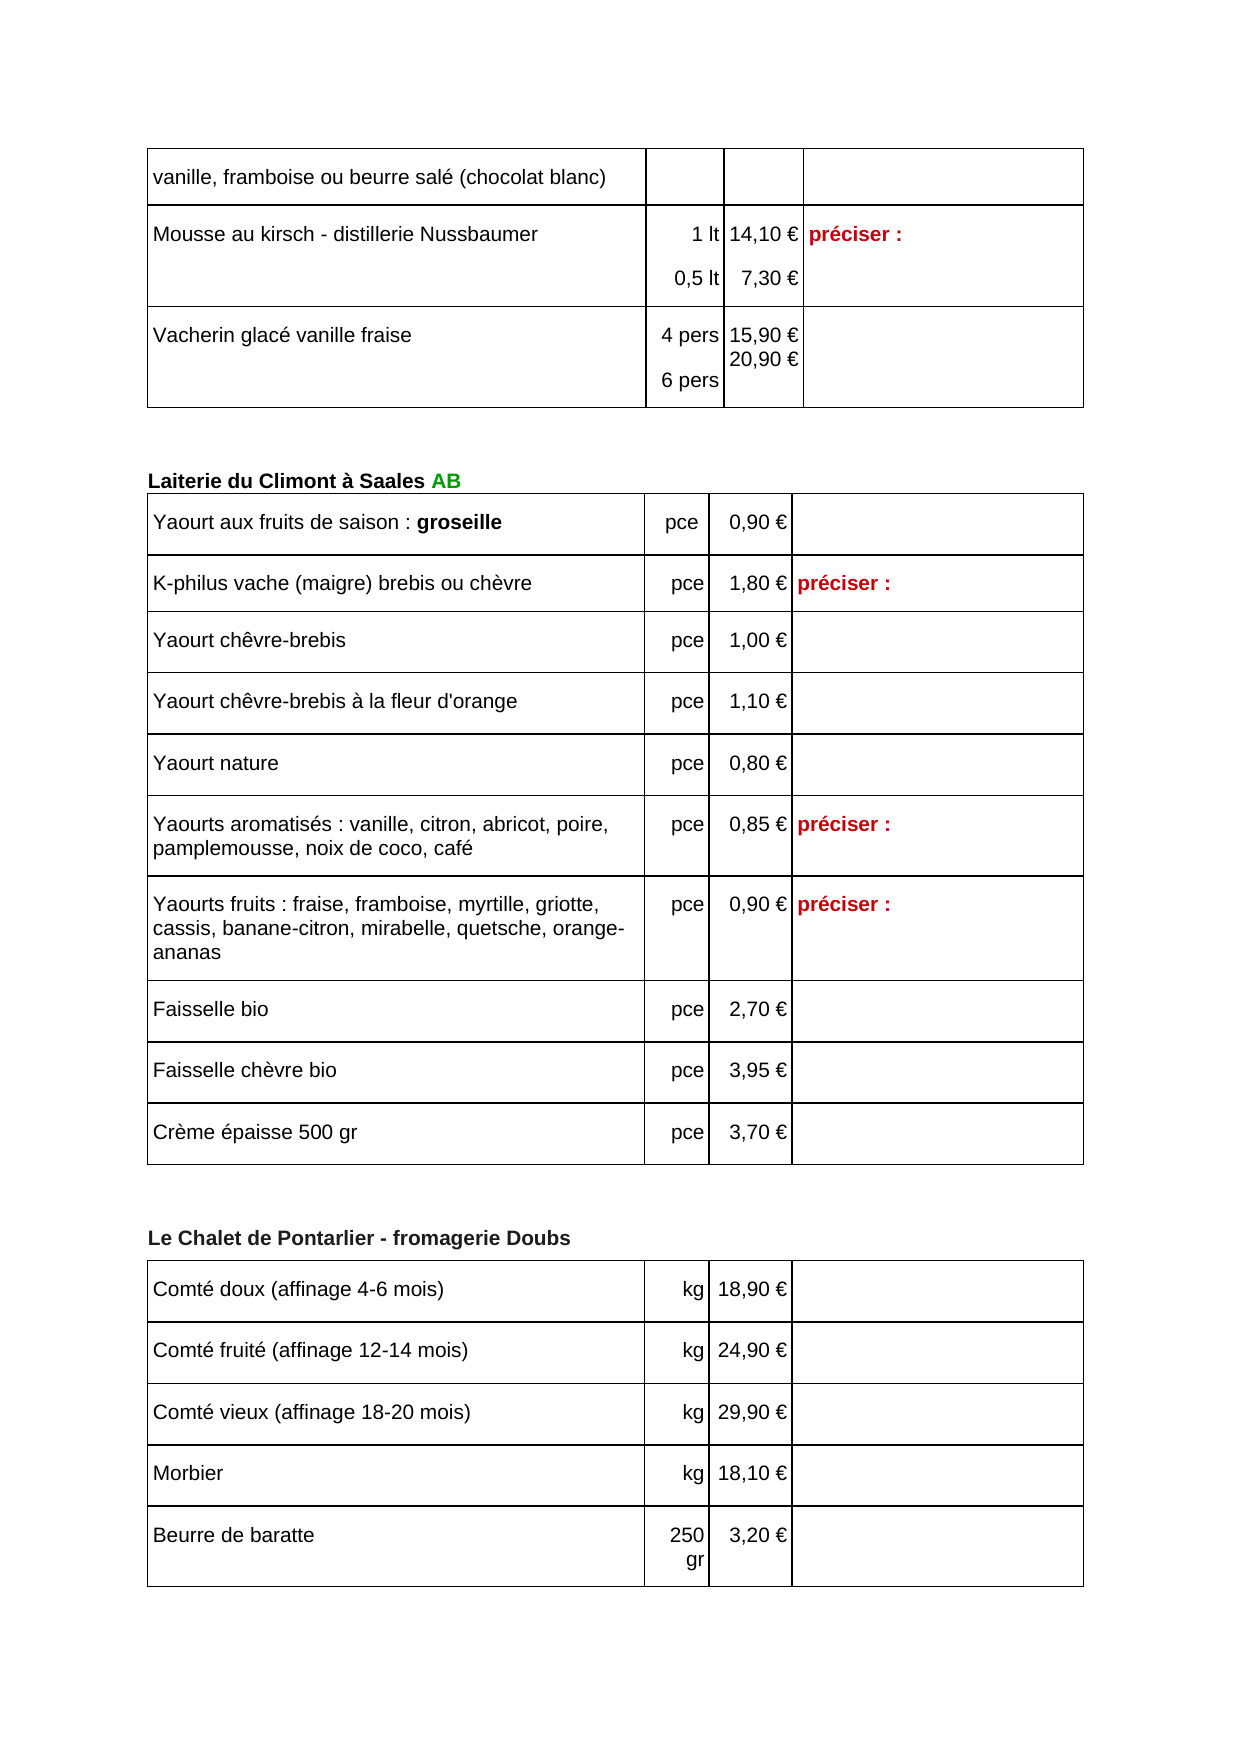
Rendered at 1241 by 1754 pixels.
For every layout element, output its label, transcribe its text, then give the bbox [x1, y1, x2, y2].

table_cell Comté vieux (affinage 18-20 mois) [148, 1384, 644, 1444]
table_cell préciser : [793, 877, 1083, 979]
table_cell 1 lt 0,5 lt [647, 206, 723, 306]
table_cell pce [645, 981, 708, 1041]
table_cell Yaourt nature [148, 735, 644, 794]
table_cell Yaourts fruits : fraise, framboise, myrtille, griotte, cassis, banane-citron, mirabelle, quetsche, orange-ananas [148, 877, 644, 979]
table_cell pce [645, 796, 708, 875]
table_cell 3,95 € [710, 1043, 791, 1102]
table_cell 0,85 € [710, 796, 791, 875]
table_cell [793, 1104, 1083, 1164]
table_cell préciser : [804, 206, 1083, 306]
table_cell [647, 149, 723, 204]
table_cell préciser : [793, 556, 1083, 611]
table_header [793, 1261, 1083, 1321]
table_cell 0,90 € [710, 877, 791, 979]
table_cell Yaourt chêvre-brebis à la fleur d'orange [148, 673, 644, 733]
table_cell [804, 307, 1083, 407]
table_cell kg [645, 1323, 708, 1382]
table_cell Faisselle chèvre bio [148, 1043, 644, 1102]
table_cell K-philus vache (maigre) brebis ou chèvre [148, 556, 644, 611]
table_cell pce [645, 673, 708, 733]
table_cell 18,10 € [710, 1446, 791, 1505]
table_cell Yaourts aromatisés : vanille, citron, abricot, poire, pamplemousse, noix de coco, café [148, 796, 644, 875]
table_cell [793, 1323, 1083, 1382]
table_cell pce [645, 735, 708, 794]
table_cell 1,10 € [710, 673, 791, 733]
table_cell [793, 1446, 1083, 1505]
table_cell vanille, framboise ou beurre salé (chocolat blanc) [148, 149, 645, 204]
table_cell Comté fruité (affinage 12-14 mois) [148, 1323, 644, 1382]
table_cell Mousse au kirsch - distillerie Nussbaumer [148, 206, 645, 306]
table_cell 3,20 € [710, 1507, 791, 1586]
table_cell Faisselle bio [148, 981, 644, 1041]
table_cell pce [645, 556, 708, 611]
table_header Yaourt aux fruits de saison : groseille [148, 494, 644, 554]
table_cell pce [645, 1104, 708, 1164]
table_header pce [645, 494, 708, 554]
table_cell 0,80 € [710, 735, 791, 794]
table_cell pce [645, 1043, 708, 1102]
table_cell [804, 149, 1083, 204]
table_cell 3,70 € [710, 1104, 791, 1164]
table_cell Yaourt chêvre-brebis [148, 612, 644, 672]
table_cell 24,90 € [710, 1323, 791, 1382]
text Laiterie du Climont à Saales AB [148, 469, 1093, 493]
table_header [793, 494, 1083, 554]
table_cell Vacherin glacé vanille fraise [148, 307, 645, 407]
table_header 0,90 € [710, 494, 791, 554]
table_cell 29,90 € [710, 1384, 791, 1444]
table_cell 1,80 € [710, 556, 791, 611]
table_cell 250 gr [645, 1507, 708, 1586]
table_cell kg [645, 1446, 708, 1505]
table_header 18,90 € [710, 1261, 791, 1321]
table_cell [793, 673, 1083, 733]
table_cell 1,00 € [710, 612, 791, 672]
table_cell 4 pers 6 pers [647, 307, 723, 407]
table_header kg [645, 1261, 708, 1321]
table_cell [793, 1507, 1083, 1586]
table_cell [793, 1043, 1083, 1102]
table_cell préciser : [793, 796, 1083, 875]
table_cell [793, 981, 1083, 1041]
table_cell Crème épaisse 500 gr [148, 1104, 644, 1164]
table_cell [725, 149, 803, 204]
table_cell pce [645, 612, 708, 672]
table_cell [793, 612, 1083, 672]
table_cell kg [645, 1384, 708, 1444]
table_cell [793, 735, 1083, 794]
table_cell Beurre de baratte [148, 1507, 644, 1586]
table_cell [793, 1384, 1083, 1444]
table_header Comté doux (affinage 4-6 mois) [148, 1261, 644, 1321]
table_cell pce [645, 877, 708, 979]
table_cell 14,10 € 7,30 € [725, 206, 803, 306]
table_cell Morbier [148, 1446, 644, 1505]
text Le Chalet de Pontarlier - fromagerie Doubs [148, 1225, 1093, 1249]
table_cell 2,70 € [710, 981, 791, 1041]
table_cell 15,90 € 20,90 € [725, 307, 803, 407]
